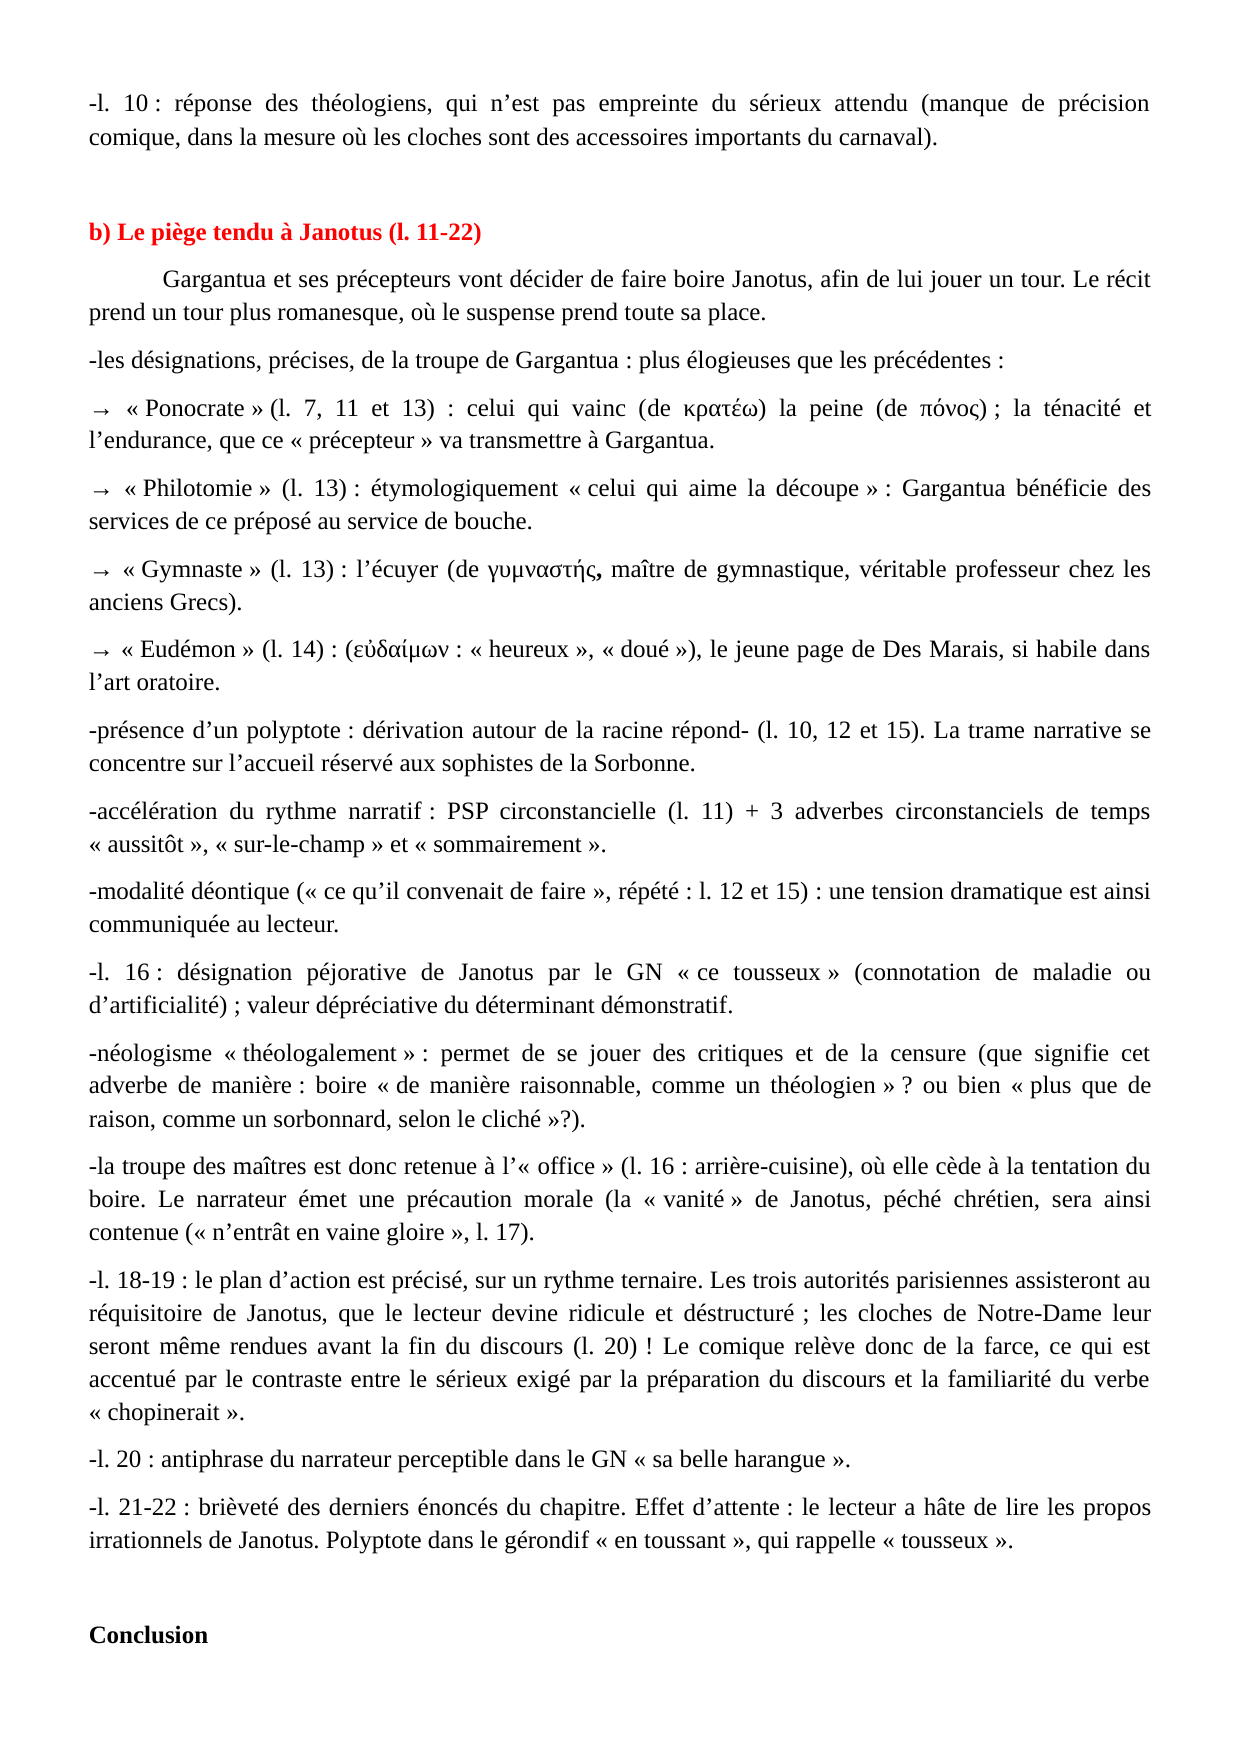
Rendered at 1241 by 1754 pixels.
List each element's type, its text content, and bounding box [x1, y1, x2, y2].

text -l. 20 : antiphrase du narrateur perceptible dans le GN « sa belle harangue ». [88, 1444, 1152, 1473]
text -les désignations, précises, de la troupe de Gargantua : plus élogieuses que les précédentes : [88, 345, 1152, 374]
text -accélération du rythme narratif : PSP circonstancielle (l. 11) + 3 adverbes circonstanciels de temps « aussitôt », « sur-le-champ » et « sommairement ». [88, 796, 1152, 857]
text Gargantua et ses précepteurs vont décider de faire boire Janotus, afin de lui jouer un tour. Le récit prend un tour plus romanesque, où le suspense prend toute sa place. [88, 264, 1152, 326]
text → « Ponocrate » (l. 7, 11 et 13) : celui qui vainc (de κρατέω) la peine (de πόνος) ; la ténacité et l’endurance, que ce « précepteur » va transmettre à Gargantua. [88, 393, 1152, 454]
text -l. 21-22 : brièveté des derniers énoncés du chapitre. Effet d’attente : le lecteur a hâte de lire les propos irrationnels de Janotus. Polyptote dans le gérondif « en toussant », qui rappelle « tousseux ». [88, 1492, 1152, 1554]
text -la troupe des maîtres est donc retenue à l’« office » (l. 16 : arrière-cuisine), où elle cède à la tentation du boire. Le narrateur émet une précaution morale (la « vanité » de Janotus, péché chrétien, sera ainsi contenue (« n’entrât en vaine gloire », l. 17). [88, 1151, 1152, 1246]
text b) Le piège tendu à Janotus (l. 11-22) [88, 217, 1152, 246]
text → « Philotomie » (l. 13) : étymologiquement « celui qui aime la découpe » : Gargantua bénéficie des services de ce préposé au service de bouche. [88, 473, 1152, 535]
text -l. 10 : réponse des théologiens, qui n’est pas empreinte du sérieux attendu (manque de précision comique, dans la mesure où les cloches sont des accessoires importants du carnaval). [88, 88, 1152, 150]
text -modalité déontique (« ce qu’il convenait de faire », répété : l. 12 et 15) : une tension dramatique est ainsi communiquée au lecteur. [88, 876, 1152, 938]
text -néologisme « théologalement » : permet de se jouer des critiques et de la censure (que signifie cet adverbe de manière : boire « de manière raisonnable, comme un théologien » ? ou bien « plus que de raison, comme un sorbonnard, selon le cliché »?). [88, 1038, 1152, 1132]
text → « Gymnaste » (l. 13) : l’écuyer (de γυμναστής, maître de gymnastique, véritable professeur chez les anciens Grecs). [88, 554, 1152, 616]
text Conclusion [88, 1620, 1152, 1649]
text -l. 16 : désignation péjorative de Janotus par le GN « ce tousseux » (connotation de maladie ou d’artificialité) ; valeur dépréciative du déterminant démonstratif. [88, 957, 1152, 1019]
text → « Eudémon » (l. 14) : (εὐδαίμων : « heureux », « doué »), le jeune page de Des Marais, si habile dans l’art oratoire. [88, 634, 1152, 696]
text -présence d’un polyptote : dérivation autour de la racine répond- (l. 10, 12 et 15). La trame narrative se concentre sur l’accueil réservé aux sophistes de la Sorbonne. [88, 715, 1152, 777]
text -l. 18-19 : le plan d’action est précisé, sur un rythme ternaire. Les trois autorités parisiennes assisteront au réquisitoire de Janotus, que le lecteur devine ridicule et déstructuré ; les cloches de Notre-Dame leur seront même rendues avant la fin du discours (l. 20) ! Le comique relève donc de la farce, ce qui est accentué par le contraste entre le sérieux exigé par la préparation du discours et la familiarité du verbe « chopinerait ». [88, 1265, 1152, 1426]
